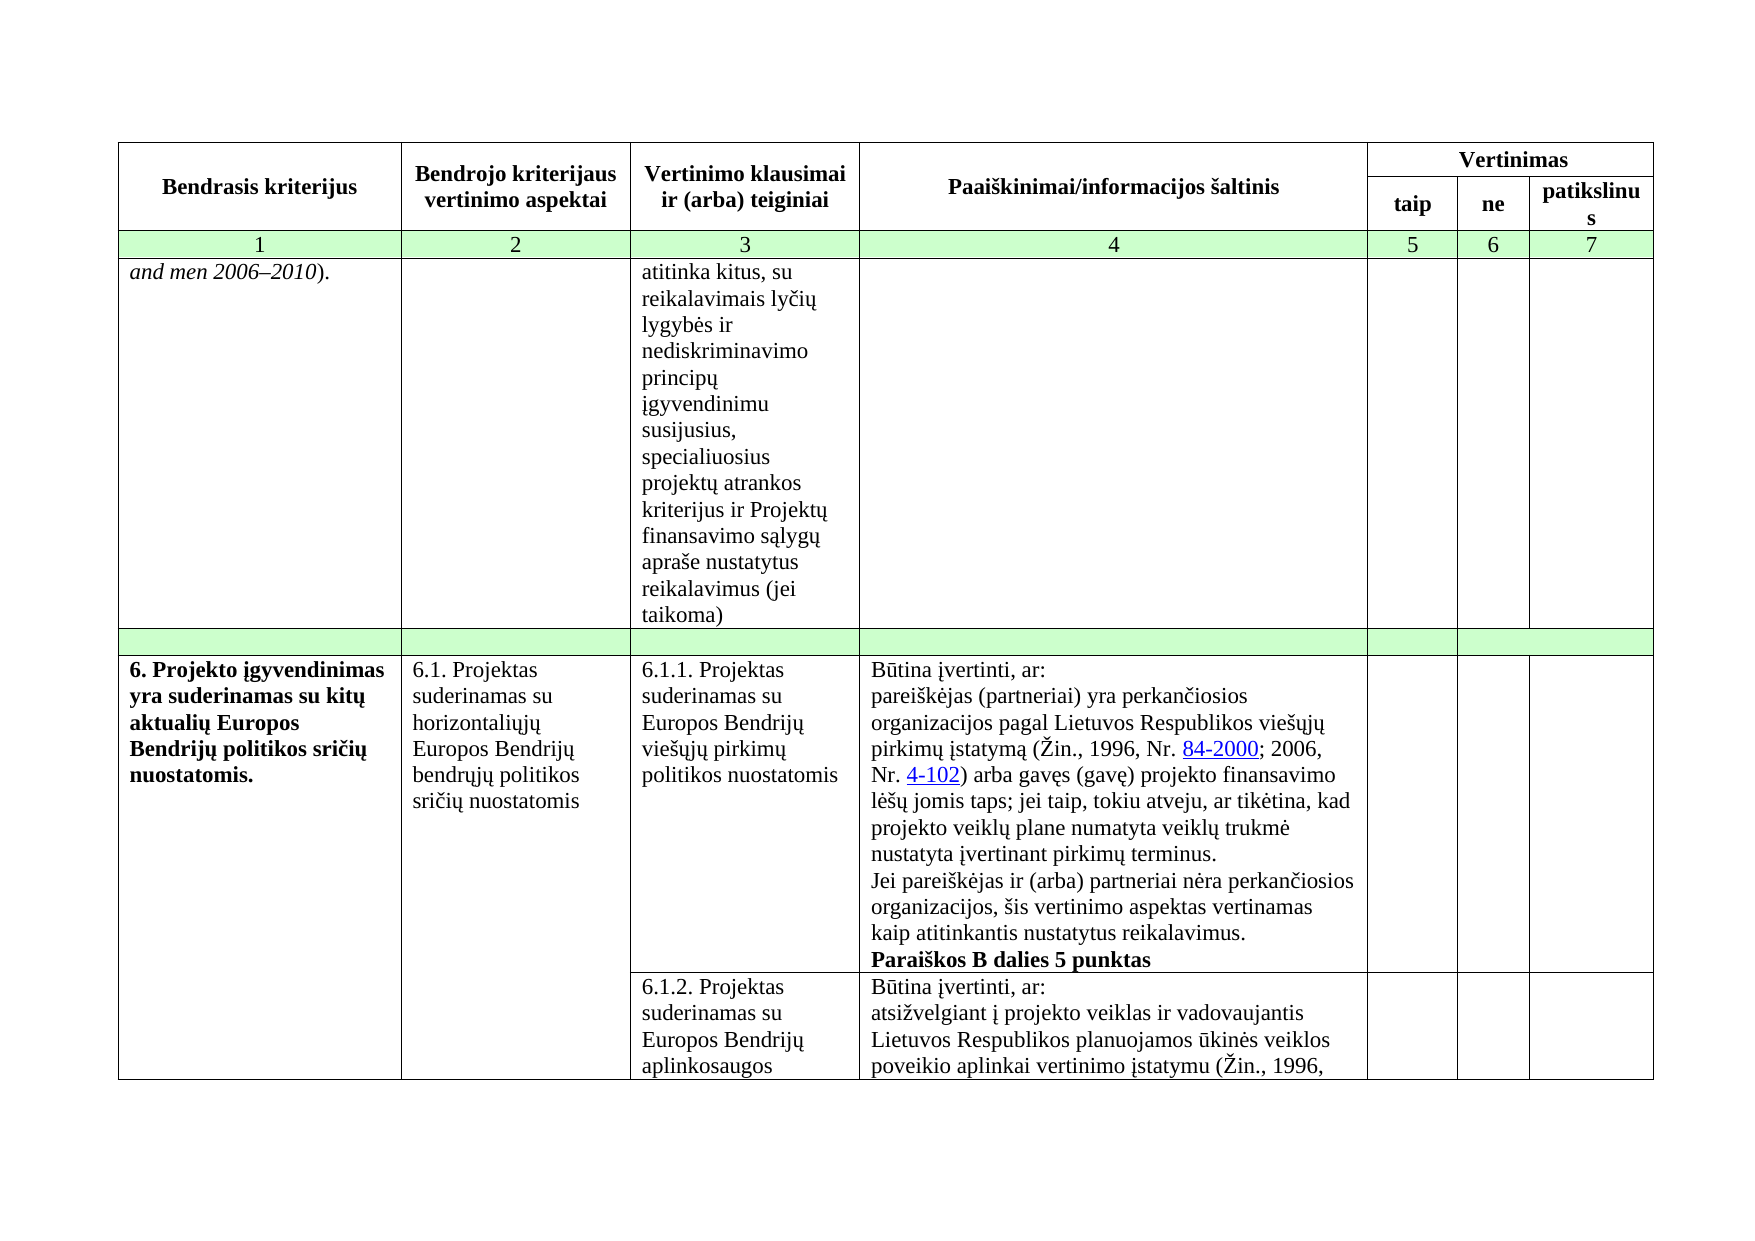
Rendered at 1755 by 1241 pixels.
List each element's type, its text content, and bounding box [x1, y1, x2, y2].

table_cell [402, 629, 630, 655]
table_cell and men 2006–2010). [119, 259, 401, 627]
table_cell [1530, 973, 1653, 1078]
table_cell 1 [119, 231, 401, 257]
table_cell [1530, 656, 1653, 972]
table_cell Būtina įvertinti, ar: pareiškėjas (partneriai) yra perkančiosios organizacijos pagal Lietuvos Respublikos viešųjų pirkimų įstatymą (Žin., 1996, Nr. 84-2000; 2006, Nr. 4-102) arba gavęs (gavę) projekto finansavimo lėšų jomis taps; jei taip, tokiu atveju, ar tikėtina, kad projekto veiklų plane numatyta veiklų trukmė nustatyta įvertinant pirkimų terminus. Jei pareiškėjas ir (arba) partneriai nėra perkančiosios organizacijos, šis vertinimo aspektas vertinamas kaip atitinkantis nustatytus reikalavimus. Paraiškos B dalies 5 punktas [860, 656, 1367, 972]
table_cell [119, 629, 401, 655]
table_cell 4 [860, 231, 1367, 257]
table_header Vertinimas [1368, 143, 1653, 176]
table_cell patikslinus [1530, 177, 1653, 230]
table_cell [1368, 259, 1457, 627]
table_cell [1458, 656, 1529, 972]
table_header Vertinimo klausimai ir (arba) teiginiai [631, 143, 859, 230]
table_cell [1458, 259, 1529, 627]
table_cell [860, 629, 1367, 655]
table_cell [860, 259, 1367, 627]
table_cell 6.1. Projektas suderinamas su horizontaliųjų Europos Bendrijų bendrųjų politikos sričių nuostatomis [402, 656, 630, 1078]
table_cell 6.1.2. Projektas suderinamas su Europos Bendrijų aplinkosaugos [631, 973, 859, 1078]
table_cell [1458, 629, 1653, 655]
table_cell 6 [1458, 231, 1529, 257]
table_cell taip [1368, 177, 1457, 230]
table_cell 6. Projekto įgyvendinimas yra suderinamas su kitų aktualių Europos Bendrijų politikos sričių nuostatomis. [119, 656, 401, 1078]
table_cell [1368, 656, 1457, 972]
table_cell 5 [1368, 231, 1457, 257]
table_cell 2 [402, 231, 630, 257]
table_cell [1530, 259, 1653, 627]
table_header Bendrojo kriterijaus vertinimo aspektai [402, 143, 630, 230]
table_cell [1368, 973, 1457, 1078]
table_cell Būtina įvertinti, ar: atsižvelgiant į projekto veiklas ir vadovaujantis Lietuvos Respublikos planuojamos ūkinės veiklos poveikio aplinkai vertinimo įstatymu (Žin., 1996, [860, 973, 1367, 1078]
table_cell atitinka kitus, su reikalavimais lyčių lygybės ir nediskriminavimo principų įgyvendinimu susijusius, specialiuosius projektų atrankos kriterijus ir Projektų finansavimo sąlygų apraše nustatytus reikalavimus (jei taikoma) [631, 259, 859, 627]
table_header Paaiškinimai/informacijos šaltinis [860, 143, 1367, 230]
table_cell [631, 629, 859, 655]
table_cell [1458, 973, 1529, 1078]
table_cell [402, 259, 630, 627]
table_header Bendrasis kriterijus [119, 143, 401, 230]
table_cell 7 [1530, 231, 1653, 257]
table_cell ne [1458, 177, 1529, 230]
table_cell 3 [631, 231, 859, 257]
table_cell 6.1.1. Projektas suderinamas su Europos Bendrijų viešųjų pirkimų politikos nuostatomis [631, 656, 859, 972]
table_cell [1368, 629, 1457, 655]
